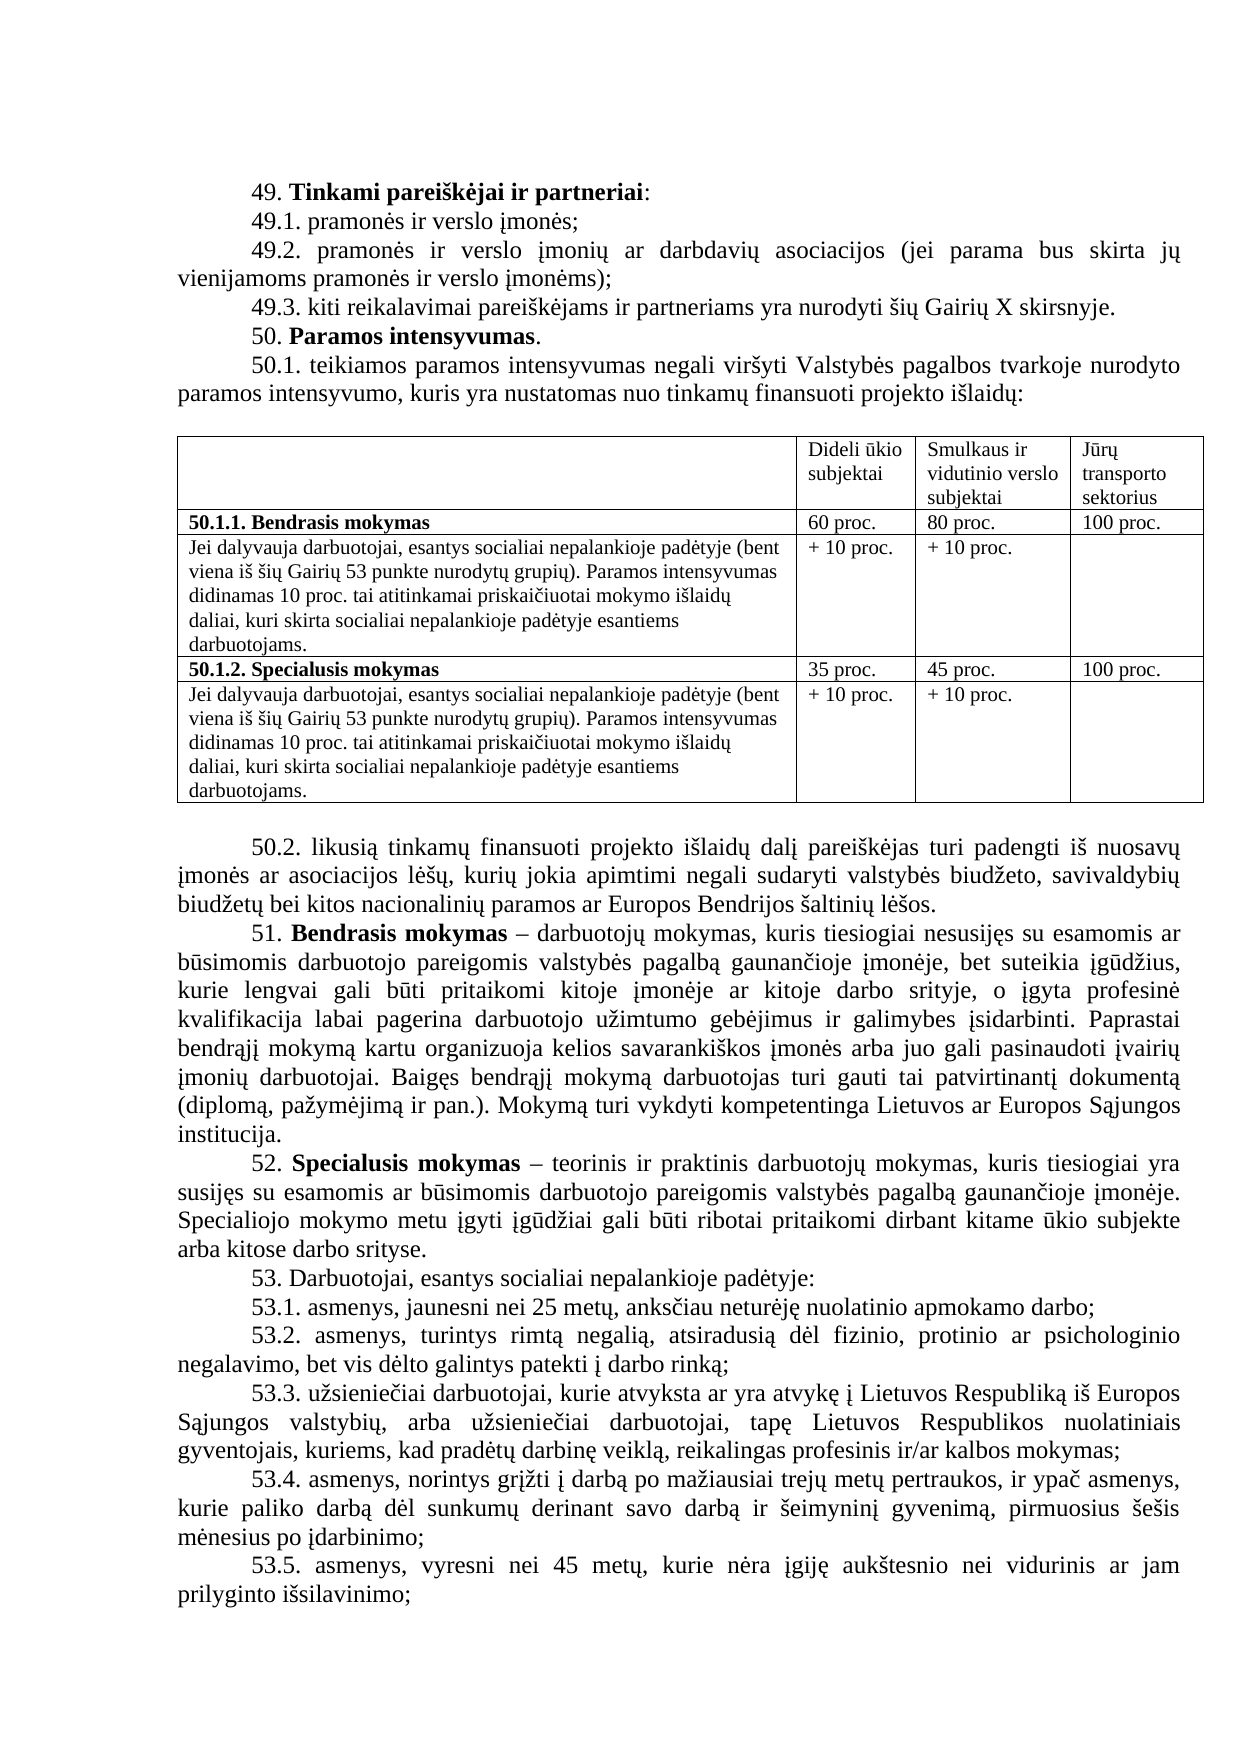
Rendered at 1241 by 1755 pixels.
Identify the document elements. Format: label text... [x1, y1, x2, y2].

text 49.2. pramonės ir verslo įmonių ar darbdavių asociacijos (jei parama bus skirta jų vienijamoms pramonės ir verslo įmonėms); [177, 235, 1181, 292]
table_cell + 10 proc. [916, 682, 1070, 802]
text 49.1. pramonės ir verslo įmonės; [177, 206, 1181, 235]
text 51. Bendrasis mokymas – darbuotojų mokymas, kuris tiesiogiai nesusijęs su esamomis ar būsimomis darbuotojo pareigomis valstybės pagalbą gaunančioje įmonėje, bet suteikia įgūdžius, kurie lengvai gali būti pritaikomi kitoje įmonėje ar kitoje darbo srityje, o įgyta profesinė kvalifikacija labai pagerina darbuotojo užimtumo gebėjimus ir galimybes įsidarbinti. Paprastai bendrąjį mokymą kartu organizuoja kelios savarankiškos įmonės arba juo gali pasinaudoti įvairių įmonių darbuotojai. Baigęs bendrąjį mokymą darbuotojas turi gauti tai patvirtinantį dokumentą (diplomą, pažymėjimą ir pan.). Mokymą turi vykdyti kompetentinga Lietuvos ar Europos Sąjungos institucija. [177, 918, 1181, 1148]
table_cell [1071, 535, 1203, 656]
text 53.3. užsieniečiai darbuotojai, kurie atvyksta ar yra atvykę į Lietuvos Respubliką iš Europos Sąjungos valstybių, arba užsieniečiai darbuotojai, tapę Lietuvos Respublikos nuolatiniais gyventojais, kuriems, kad pradėtų darbinę veiklą, reikalingas profesinis ir/ar kalbos mokymas; [177, 1378, 1181, 1464]
text 50. Paramos intensyvumas. [177, 321, 1181, 350]
table_header Jūrų transporto sektorius [1071, 437, 1203, 509]
text 53.4. asmenys, norintys grįžti į darbą po mažiausiai trejų metų pertraukos, ir ypač asmenys, kurie paliko darbą dėl sunkumų derinant savo darbą ir šeimyninį gyvenimą, pirmuosius šešis mėnesius po įdarbinimo; [177, 1464, 1181, 1551]
table_cell Jei dalyvauja darbuotojai, esantys socialiai nepalankioje padėtyje (bent viena iš šių Gairių 53 punkte nurodytų grupių). Paramos intensyvumas didinamas 10 proc. tai atitinkamai priskaičiuotai mokymo išlaidų daliai, kuri skirta socialiai nepalankioje padėtyje esantiems darbuotojams. [178, 682, 796, 802]
table_cell + 10 proc. [916, 535, 1070, 656]
text 50.1. teikiamos paramos intensyvumas negali viršyti Valstybės pagalbos tvarkoje nurodyto paramos intensyvumo, kuris yra nustatomas nuo tinkamų finansuoti projekto išlaidų: [177, 350, 1181, 407]
text 50.2. likusią tinkamų finansuoti projekto išlaidų dalį pareiškėjas turi padengti iš nuosavų įmonės ar asociacijos lėšų, kurių jokia apimtimi negali sudaryti valstybės biudžeto, savivaldybių biudžetų bei kitos nacionalinių paramos ar Europos Bendrijos šaltinių lėšos. [177, 832, 1181, 918]
text 49. Tinkami pareiškėjai ir partneriai: [177, 177, 1181, 206]
text 53.5. asmenys, vyresni nei 45 metų, kurie nėra įgiję aukštesnio nei vidurinis ar jam prilyginto išsilavinimo; [177, 1551, 1181, 1608]
text 52. Specialusis mokymas – teorinis ir praktinis darbuotojų mokymas, kuris tiesiogiai yra susijęs su esamomis ar būsimomis darbuotojo pareigomis valstybės pagalbą gaunančioje įmonėje. Specialiojo mokymo metu įgyti įgūdžiai gali būti ribotai pritaikomi dirbant kitame ūkio subjekte arba kitose darbo srityse. [177, 1148, 1181, 1263]
text 53. Darbuotojai, esantys socialiai nepalankioje padėtyje: [177, 1263, 1181, 1292]
table_cell + 10 proc. [797, 535, 915, 656]
text 53.1. asmenys, jaunesni nei 25 metų, anksčiau neturėję nuolatinio apmokamo darbo; [177, 1292, 1181, 1321]
table_cell Jei dalyvauja darbuotojai, esantys socialiai nepalankioje padėtyje (bent viena iš šių Gairių 53 punkte nurodytų grupių). Paramos intensyvumas didinamas 10 proc. tai atitinkamai priskaičiuotai mokymo išlaidų daliai, kuri skirta socialiai nepalankioje padėtyje esantiems darbuotojams. [178, 535, 796, 656]
table_header Dideli ūkio subjektai [797, 437, 915, 509]
text 49.3. kiti reikalavimai pareiškėjams ir partneriams yra nurodyti šių Gairių X skirsnyje. [177, 292, 1181, 321]
table_cell 35 proc. [797, 657, 915, 681]
table_header [178, 437, 796, 509]
table_cell 50.1.2. Specialusis mokymas [178, 657, 796, 681]
table_cell 60 proc. [797, 510, 915, 534]
table_cell [1071, 682, 1203, 802]
table_cell 50.1.1. Bendrasis mokymas [178, 510, 796, 534]
table_cell + 10 proc. [797, 682, 915, 802]
text 53.2. asmenys, turintys rimtą negalią, atsiradusią dėl fizinio, protinio ar psichologinio negalavimo, bet vis dėlto galintys patekti į darbo rinką; [177, 1321, 1181, 1378]
table_cell 100 proc. [1071, 510, 1203, 534]
table_cell 45 proc. [916, 657, 1070, 681]
table_header Smulkaus ir vidutinio verslo subjektai [916, 437, 1070, 509]
table_cell 100 proc. [1071, 657, 1203, 681]
table_cell 80 proc. [916, 510, 1070, 534]
